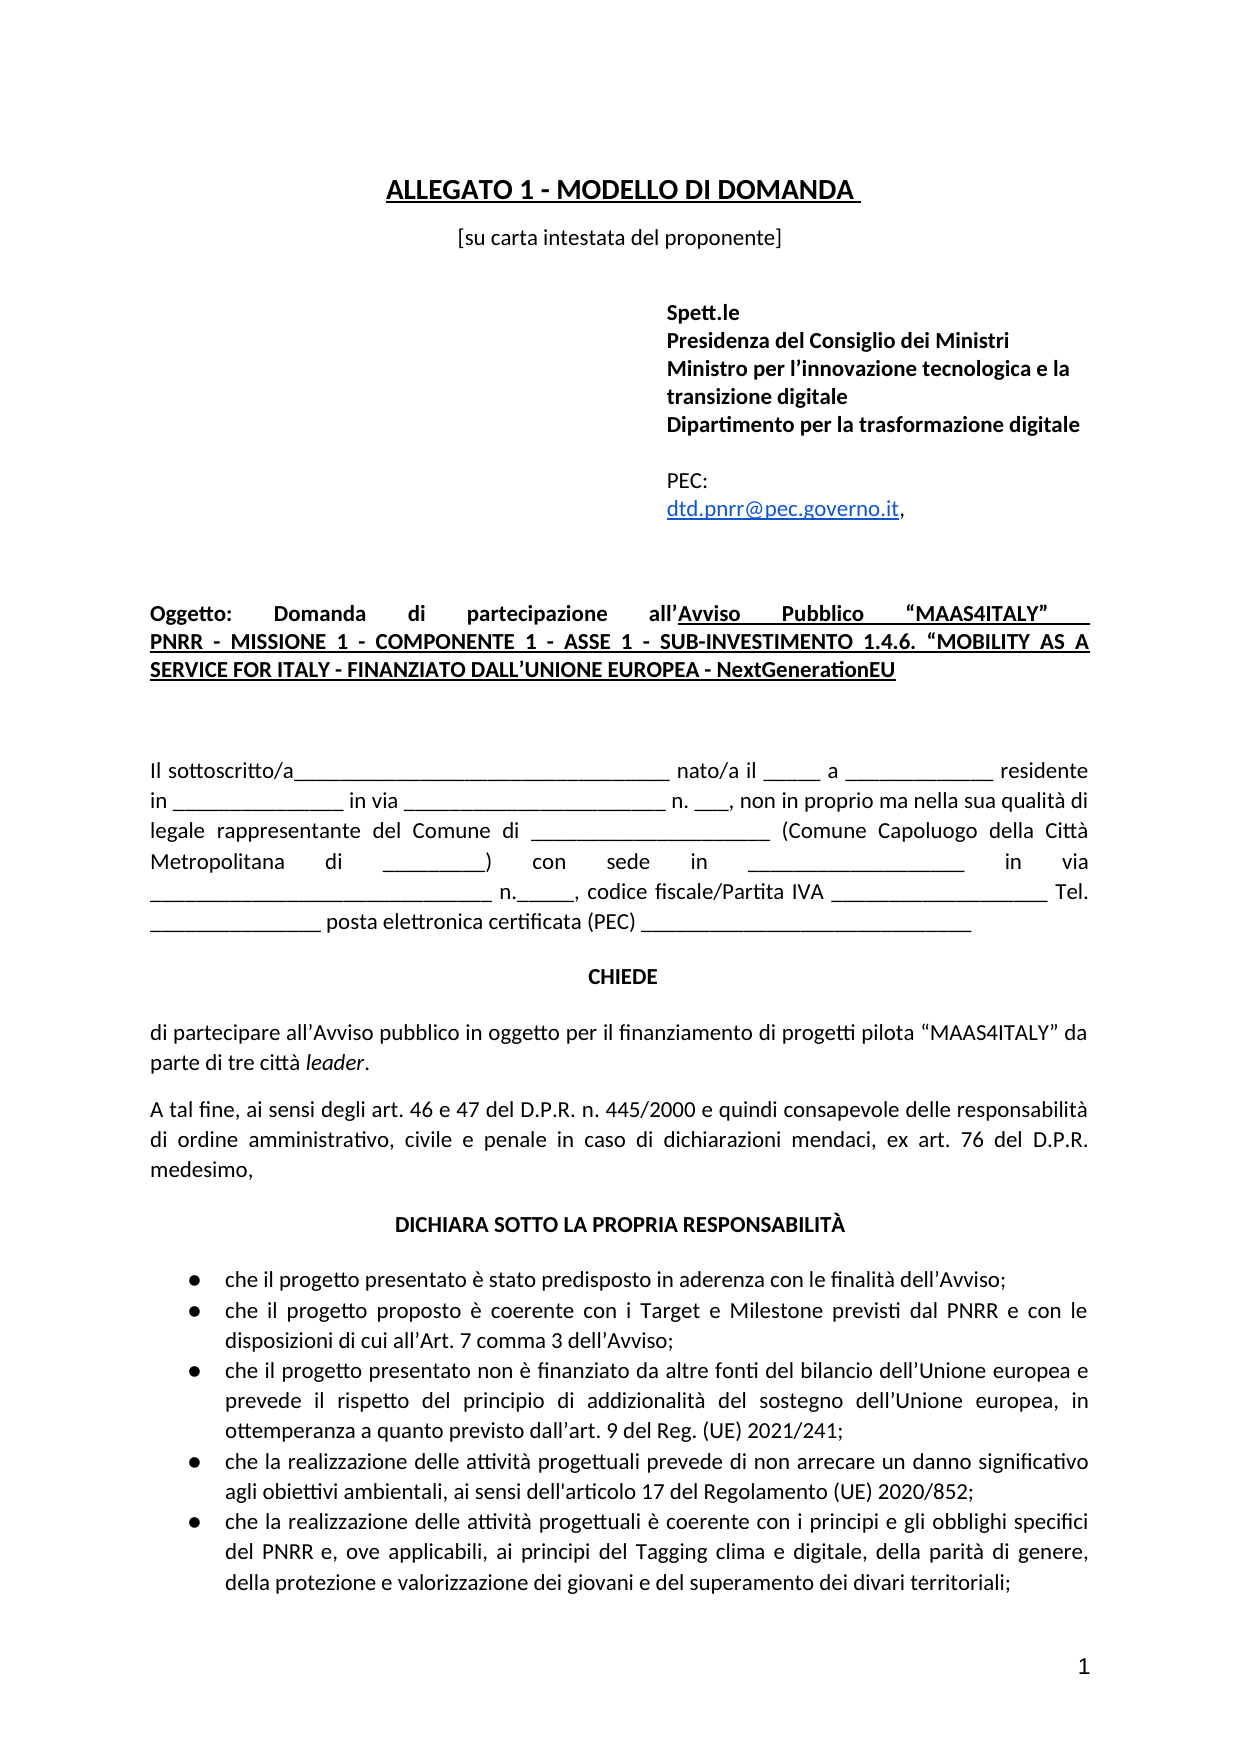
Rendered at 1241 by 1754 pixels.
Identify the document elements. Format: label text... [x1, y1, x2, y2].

list che la realizzazione delle attività progettuali è coerente con i principi e gli obblighi specifici del PNRR e, ove applicabili, ai principi del Tagging clima e digitale, della parità di genere, della protezione e valorizzazione dei giovani e del superamento dei divari territoriali; [187, 1507, 1090, 1596]
text PEC: [667, 466, 1090, 494]
text Dipartimento per la trasformazione digitale [667, 410, 1090, 438]
list che il progetto proposto è coerente con i Target e Milestone previsti dal PNRR e con le disposizioni di cui all’Art. 7 comma 3 dell’Avviso; [187, 1296, 1090, 1354]
list che la realizzazione delle attività progettuali prevede di non arrecare un danno significativo agli obiettivi ambientali, ai sensi dell'articolo 17 del Regolamento (UE) 2020/852; [187, 1447, 1090, 1505]
text SERVICE FOR ITALY - FINANZIATO DALL’UNIONE EUROPEA - NextGenerationEU [150, 653, 1090, 683]
text Presidenza del Consiglio dei Ministri [667, 326, 1090, 354]
text Ministro per l’innovazione tecnologica e la transizione digitale [667, 354, 1090, 410]
list che il progetto presentato è stato predisposto in aderenza con le finalità dell’Avviso; [187, 1266, 1090, 1294]
text di partecipare all’Avviso pubblico in oggetto per il finanziamento di progetti pilota “MAAS4ITALY” da parte di tre città leader. [150, 1018, 1090, 1076]
list che il progetto presentato non è finanziato da altre fonti del bilancio dell’Unione europea e prevede il rispetto del principio di addizionalità del sostegno dell’Unione europea, in ottemperanza a quanto previsto dall’art. 9 del Reg. (UE) 2021/241; [187, 1356, 1090, 1445]
text dtd.pnrr@pec.governo.it, [667, 494, 1090, 522]
text ALLEGATO 1 - MODELLO DI DOMANDA [150, 171, 1090, 206]
text A tal fine, ai sensi degli art. 46 e 47 del D.P.R. n. 445/2000 e quindi consapevole delle responsabilità di ordine amministrativo, civile e penale in caso di dichiarazioni mendaci, ex art. 76 del D.P.R. medesimo, [150, 1095, 1090, 1183]
text [su carta intestata del proponente] [150, 223, 1090, 251]
text Oggetto: Domanda di partecipazione all’Avviso Pubblico “MAAS4ITALY” PNRR - MISSIONE 1 - COMPONENTE 1 - ASSE 1 - SUB-INVESTIMENTO 1.4.6. “MOBILITY AS A [150, 599, 1090, 651]
text Il sottoscritto/a_________________________________ nato/a il _____ a _____________ residente in _______________ in via _______________________ n. ___, non in proprio ma nella sua qualità di legale rappresentante del Comune di _____________________ (Comune Capoluogo della Città Metropolitana di _________) con sede in ___________________ in via ______________________________ n._____, codice fiscale/Partita IVA ___________________ Tel. _______________ posta elettronica certificata (PEC) _____________________________ [150, 756, 1090, 935]
text Spett.le [667, 298, 1090, 326]
text DICHIARA SOTTO LA PROPRIA RESPONSABILITÀ [150, 1210, 1090, 1238]
text CHIEDE [150, 962, 1090, 991]
